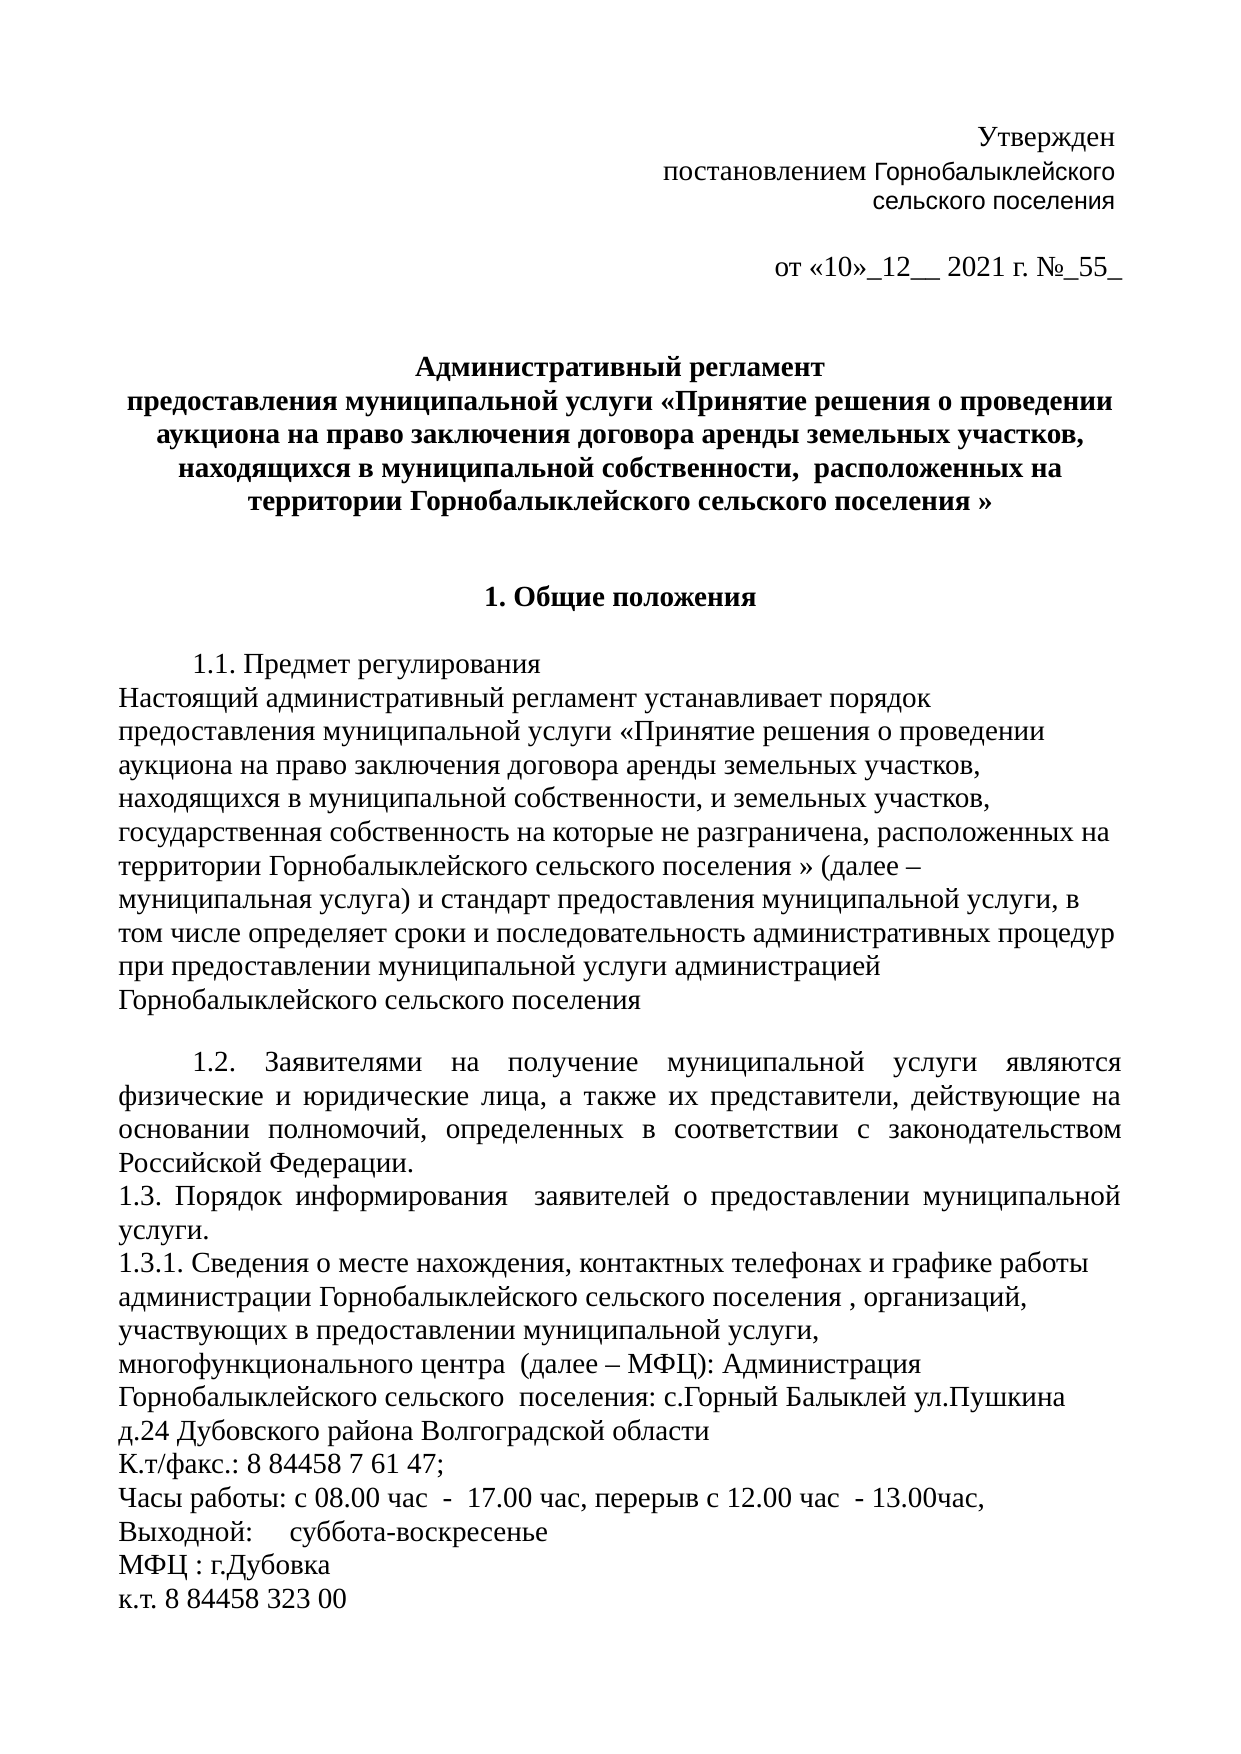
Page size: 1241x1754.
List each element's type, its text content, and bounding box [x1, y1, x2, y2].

subtitle Настоящий административный регламент устанавливает порядок предоставления муниципальной услуги «Принятие решения о проведении аукциона на право заключения договора аренды земельных участков, находящихся в муниципальной собственности, и земельных участков, государственная собственность на которые не разграничена, расположенных на территории Горнобалыклейского сельского поселения » (далее – муниципальная услуга) и стандарт предоставления муниципальной услуги, в том числе определяет сроки и последовательность административных процедур при предоставлении муниципальной услуги администрацией Горнобалыклейского сельского поселения [118, 680, 1122, 1015]
text Административный регламент [118, 349, 1122, 383]
text 1.2. Заявителями на получение муниципальной услуги являются физические и юридические лица, а также их представители, действующие на основании полномочий, определенных в соответствии с законодательством Российской Федерации. [118, 1044, 1122, 1178]
text МФЦ : г.Дубовка [118, 1547, 1122, 1581]
text от «10»_12__ 2021 г. №_55_ [118, 249, 1122, 282]
text Выходной: суббота-воскресенье [118, 1514, 1122, 1547]
text предоставления муниципальной услуги «Принятие решения о проведении аукциона на право заключения договора аренды земельных участков, находящихся в муниципальной собственности, расположенных на территории Горнобалыклейского сельского поселения » [118, 383, 1122, 517]
text К.т/факс.: 8 84458 7 61 47; [118, 1447, 1122, 1480]
text 1.1. Предмет регулирования [118, 646, 1122, 680]
subtitle 1. Общие положения [118, 579, 1122, 613]
subtitle Утвержден [118, 118, 1122, 153]
subtitle 1.3.1. Сведения о месте нахождения, контактных телефонах и графике работы администрации Горнобалыклейского сельского поселения , организаций, участвующих в предоставлении муниципальной услуги, многофункционального центра (далее – МФЦ): Администрация Горнобалыклейского сельского поселения: с.Горный Балыклей ул.Пушкина д.24 Дубовского района Волгоградской области [118, 1245, 1122, 1447]
text 1.3. Порядок информирования заявителей о предоставлении муниципальной услуги. [118, 1178, 1122, 1245]
text к.т. 8 84458 323 00 [118, 1581, 1122, 1614]
text Часы работы: с 08.00 час - 17.00 час, перерыв с 12.00 час - 13.00час, [118, 1480, 1122, 1514]
subtitle постановлением Горнобалыклейского [118, 153, 1122, 186]
subtitle сельского поселения [118, 186, 1122, 215]
